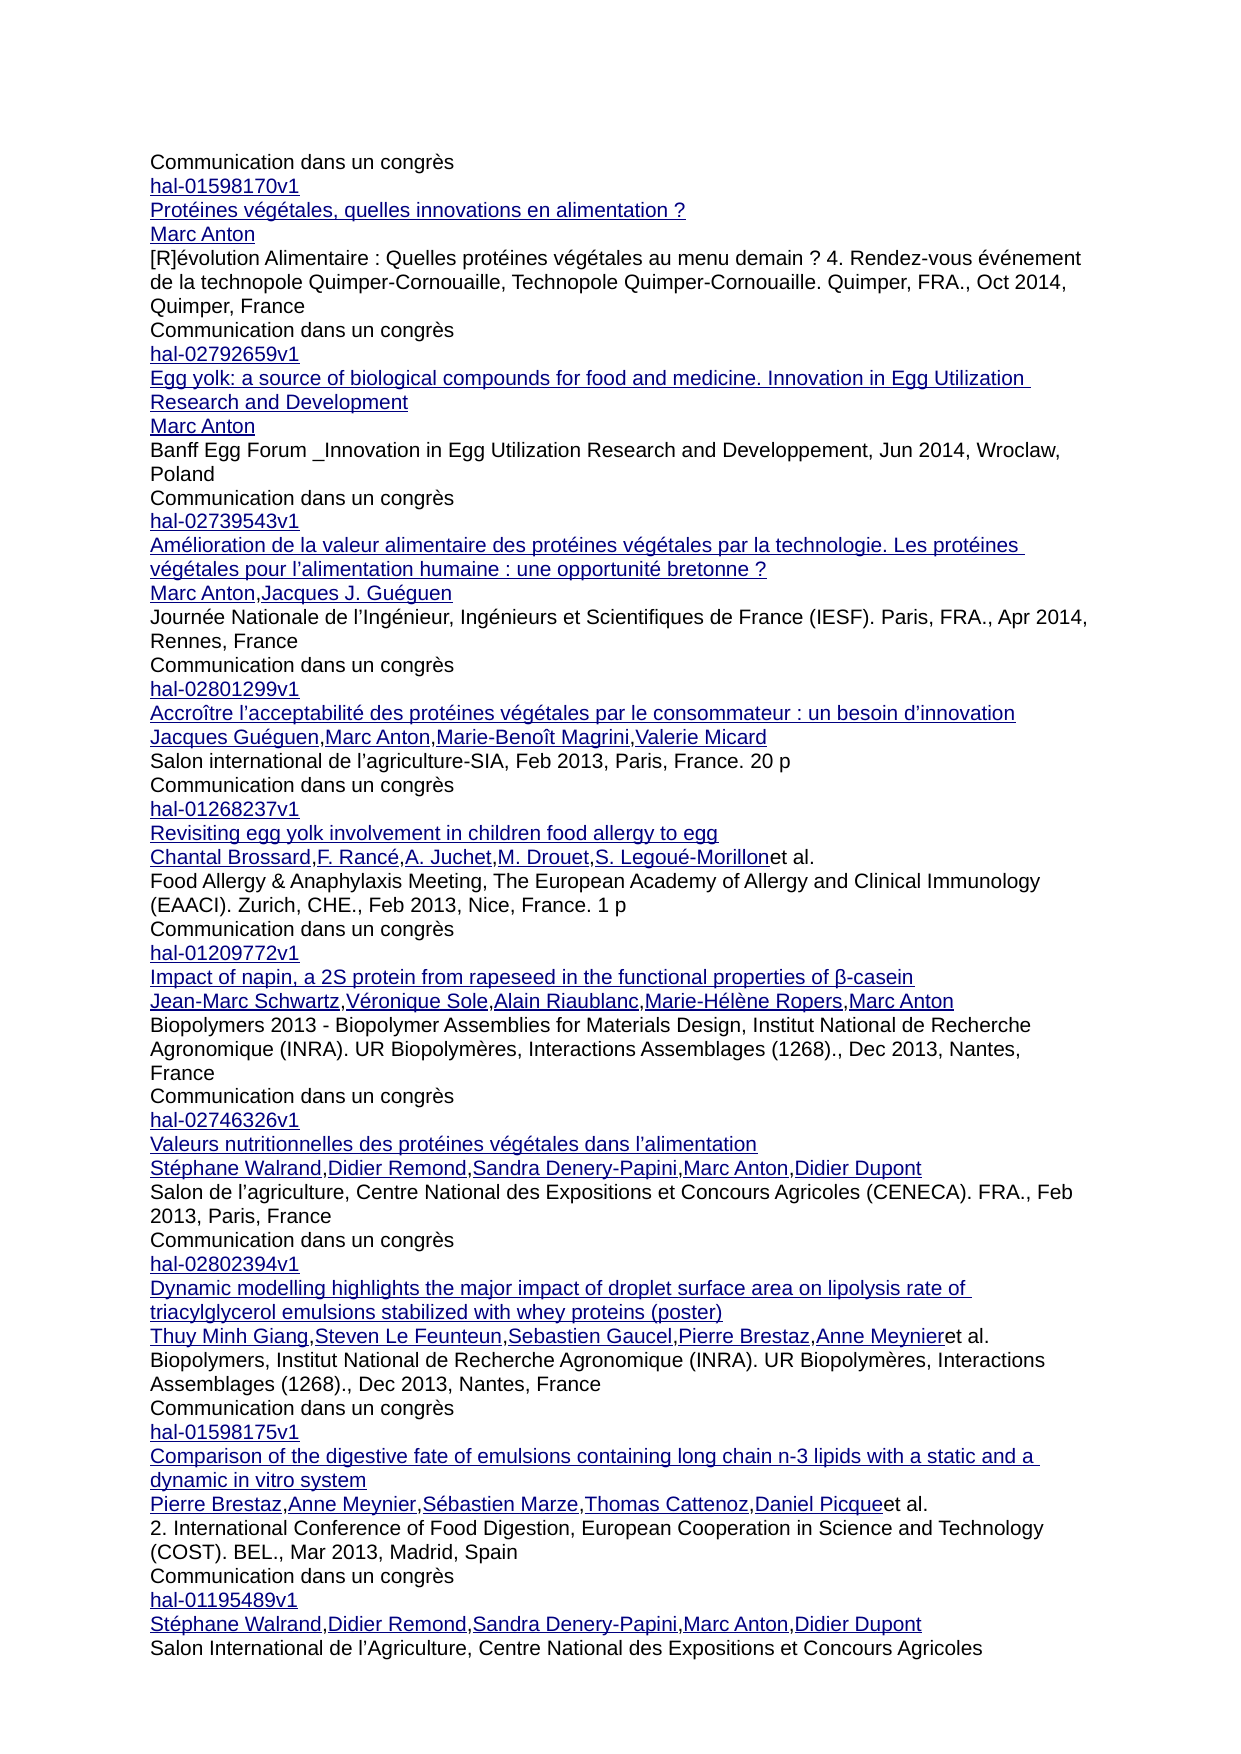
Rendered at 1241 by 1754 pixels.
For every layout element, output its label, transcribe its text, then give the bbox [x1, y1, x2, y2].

table_cell Impact of napin, a 2S protein from rapeseed in the functional properties of β-casein Jean-Marc Schwartz,Véronique Sole,Alain Riaublanc,Marie-Hélène Ropers,Marc Anton Biopolymers 2013 - Biopolymer Assemblies for Materials Design, Institut National de Recherche Agronomique (INRA). UR Biopolymères, Interactions Assemblages (1268)., Dec 2013, Nantes, France Communication dans un congrès hal-02746326v1 [150, 965, 1090, 1132]
table_cell Amélioration de la valeur alimentaire des protéines végétales par la technologie. Les protéines végétales pour l’alimentation humaine : une opportunité bretonne ? Marc Anton,Jacques J. Guéguen Journée Nationale de l’Ingénieur, Ingénieurs et Scientifiques de France (IESF). Paris, FRA., Apr 2014, Rennes, France Communication dans un congrès hal-02801299v1 [150, 533, 1090, 701]
table_cell Communication dans un congrès hal-01598170v1 [150, 150, 1090, 198]
table_cell Egg yolk: a source of biological compounds for food and medicine. Innovation in Egg Utilization Research and Development Marc Anton Banff Egg Forum _Innovation in Egg Utilization Research and Developpement, Jun 2014, Wroclaw, Poland Communication dans un congrès hal-02739543v1 [150, 366, 1090, 533]
table_cell Valeurs nutritionnelles des protéines végétales dans l’alimentation Stéphane Walrand,Didier Remond,Sandra Denery-Papini,Marc Anton,Didier Dupont Salon de l’agriculture, Centre National des Expositions et Concours Agricoles (CENECA). FRA., Feb 2013, Paris, France Communication dans un congrès hal-02802394v1 [150, 1132, 1090, 1276]
table_cell Valeur nutritionnelle des protéines végétales Stéphane Walrand,Didier Remond,Sandra Denery-Papini,Marc Anton,Didier Dupont Salon International de l’Agriculture, Centre National des Expositions et Concours Agricoles (CENECA). FRA., Feb 2013, Paris, France. 20 p Communication dans un congrès hal-01209802v1 [150, 1611, 1090, 1659]
table_cell Dynamic modelling highlights the major impact of droplet surface area on lipolysis rate of triacylglycerol emulsions stabilized with whey proteins (poster) Thuy Minh Giang,Steven Le Feunteun,Sebastien Gaucel,Pierre Brestaz,Anne Meynieret al. Biopolymers, Institut National de Recherche Agronomique (INRA). UR Biopolymères, Interactions Assemblages (1268)., Dec 2013, Nantes, France Communication dans un congrès hal-01598175v1 [150, 1276, 1090, 1444]
table_cell Comparison of the digestive fate of emulsions containing long chain n-3 lipids with a static and a dynamic in vitro system Pierre Brestaz,Anne Meynier,Sébastien Marze,Thomas Cattenoz,Daniel Picqueet al. 2. International Conference of Food Digestion, European Cooperation in Science and Technology (COST). BEL., Mar 2013, Madrid, Spain Communication dans un congrès hal-01195489v1 [150, 1444, 1090, 1611]
table_cell Accroître l’acceptabilité des protéines végétales par le consommateur : un besoin d’innovation Jacques Guéguen,Marc Anton,Marie-Benoît Magrini,Valerie Micard Salon international de l’agriculture-SIA, Feb 2013, Paris, France. 20 p Communication dans un congrès hal-01268237v1 [150, 701, 1090, 821]
table_cell Revisiting egg yolk involvement in children food allergy to egg Chantal Brossard,F. Rancé,A. Juchet,M. Drouet,S. Legoué-Morillonet al. Food Allergy & Anaphylaxis Meeting, The European Academy of Allergy and Clinical Immunology (EAACI). Zurich, CHE., Feb 2013, Nice, France. 1 p Communication dans un congrès hal-01209772v1 [150, 821, 1090, 964]
table_cell Protéines végétales, quelles innovations en alimentation ? Marc Anton [R]évolution Alimentaire : Quelles protéines végétales au menu demain ? 4. Rendez-vous événement de la technopole Quimper-Cornouaille, Technopole Quimper-Cornouaille. Quimper, FRA., Oct 2014, Quimper, France Communication dans un congrès hal-02792659v1 [150, 198, 1090, 366]
